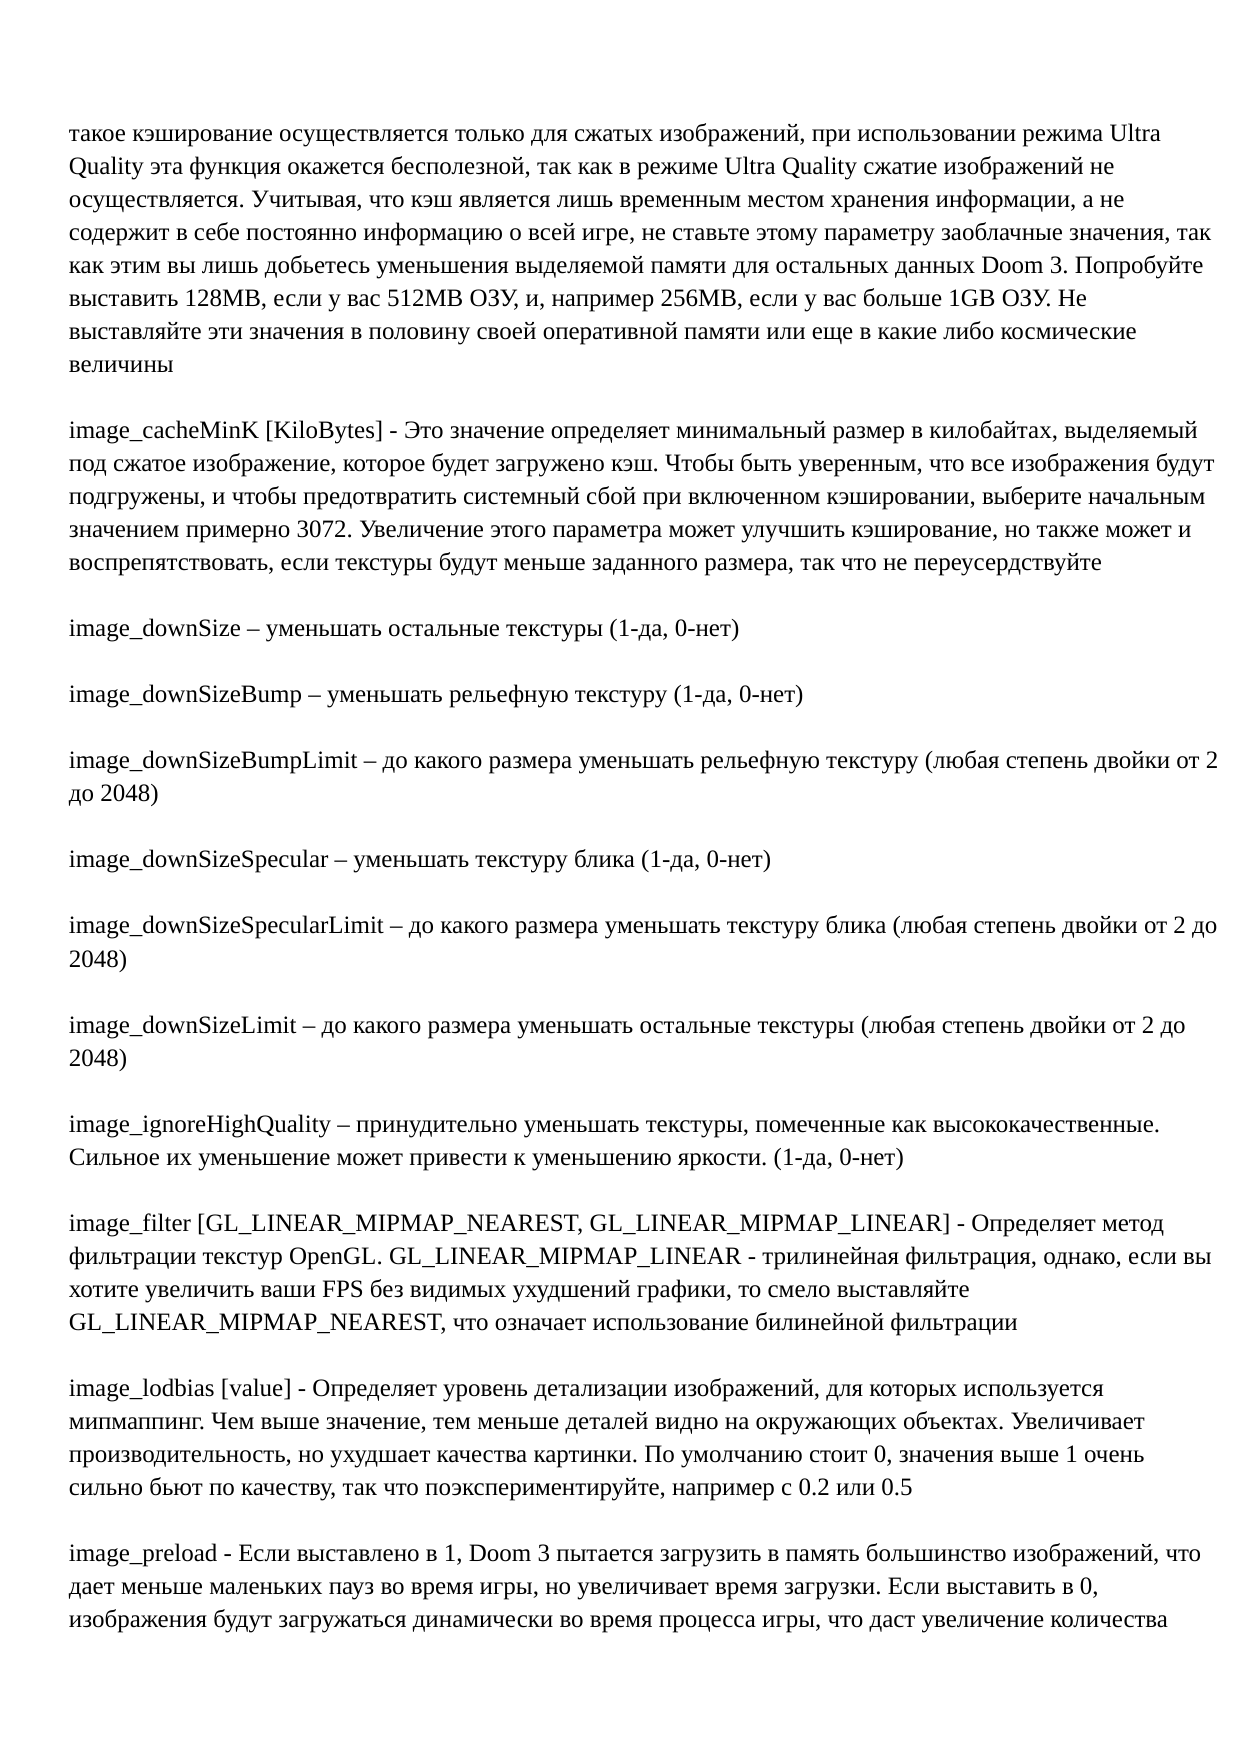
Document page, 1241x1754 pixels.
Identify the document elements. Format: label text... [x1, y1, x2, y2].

text такое кэширование осуществляется только для сжатых изображений, при использовании режима Ultra Quality эта функция окажется бесполезной, так как в режиме Ultra Quality сжатие изображений не осуществляется. Учитывая, что кэш является лишь временным местом хранения информации, а не содержит в себе постоянно информацию о всей игре, не ставьте этому параметру заоблачные значения, так как этим вы лишь добьетесь уменьшения выделяемой памяти для остальных данных Doom 3. Попробуйте выставить 128MB, если у вас 512MB ОЗУ, и, например 256MB, если у вас больше 1GB ОЗУ. Не выставляйте эти значения в половину своей оперативной памяти или еще в какие либо космические величины image_cacheMinK [KiloBytes] - Это значение определяет минимальный размер в килобайтах, выделяемый под сжатое изображение, которое будет загружено кэш. Чтобы быть уверенным, что все изображения будут подгружены, и чтобы предотвратить системный сбой при включенном кэшировании, выберите начальным значением примерно 3072. Увеличение этого параметра может улучшить кэширование, но также может и воспрепятствовать, если текстуры будут меньше заданного размера, так что не переусердствуйте image_downSize – уменьшать остальные текстуры (1-да, 0-нет) image_downSizeBump – уменьшать рельефную текстуру (1-да, 0-нет) image_downSizeBumpLimit – до какого размера уменьшать рельефную текстуру (любая степень двойки от 2 до 2048) image_downSizeSpecular – уменьшать текстуру блика (1-да, 0-нет) image_downSizeSpecularLimit – до какого размера уменьшать текстуру блика (любая степень двойки от 2 до 2048) image_downSizeLimit – до какого размера уменьшать остальные текстуры (любая степень двойки от 2 до 2048) image_ignoreHighQuality – принудительно уменьшать текстуры, помеченные как высококачественные. Сильное их уменьшение может привести к уменьшению яркости. (1-да, 0-нет) image_filter [GL_LINEAR_MIPMAP_NEAREST, GL_LINEAR_MIPMAP_LINEAR] - Определяет метод фильтрации текстур OpenGL. GL_LINEAR_MIPMAP_LINEAR - трилинейная фильтрация, однако, если вы хотите увеличить ваши FPS без видимых ухудшений графики, то смело выставляйте GL_LINEAR_MIPMAP_NEAREST, что означает использование билинейной фильтрации image_lodbias [value] - Определяет уровень детализации изображений, для которых используется мипмаппинг. Чем выше значение, тем меньше деталей видно на окружающих объектах. Увеличивает производительность, но ухудшает качества картинки. По умолчанию стоит 0, значения выше 1 очень сильно бьют по качеству, так что поэкспериментируйте, например с 0.2 или 0.5 image_preload - Если выставлено в 1, Doom 3 пытается загрузить в память большинство изображений, что дает меньше маленьких пауз во время игры, но увеличивает время загрузки. Если выставить в 0, изображения будут загружаться динамически во время процесса игры, что даст увеличение количества [69, 118, 1220, 1633]
